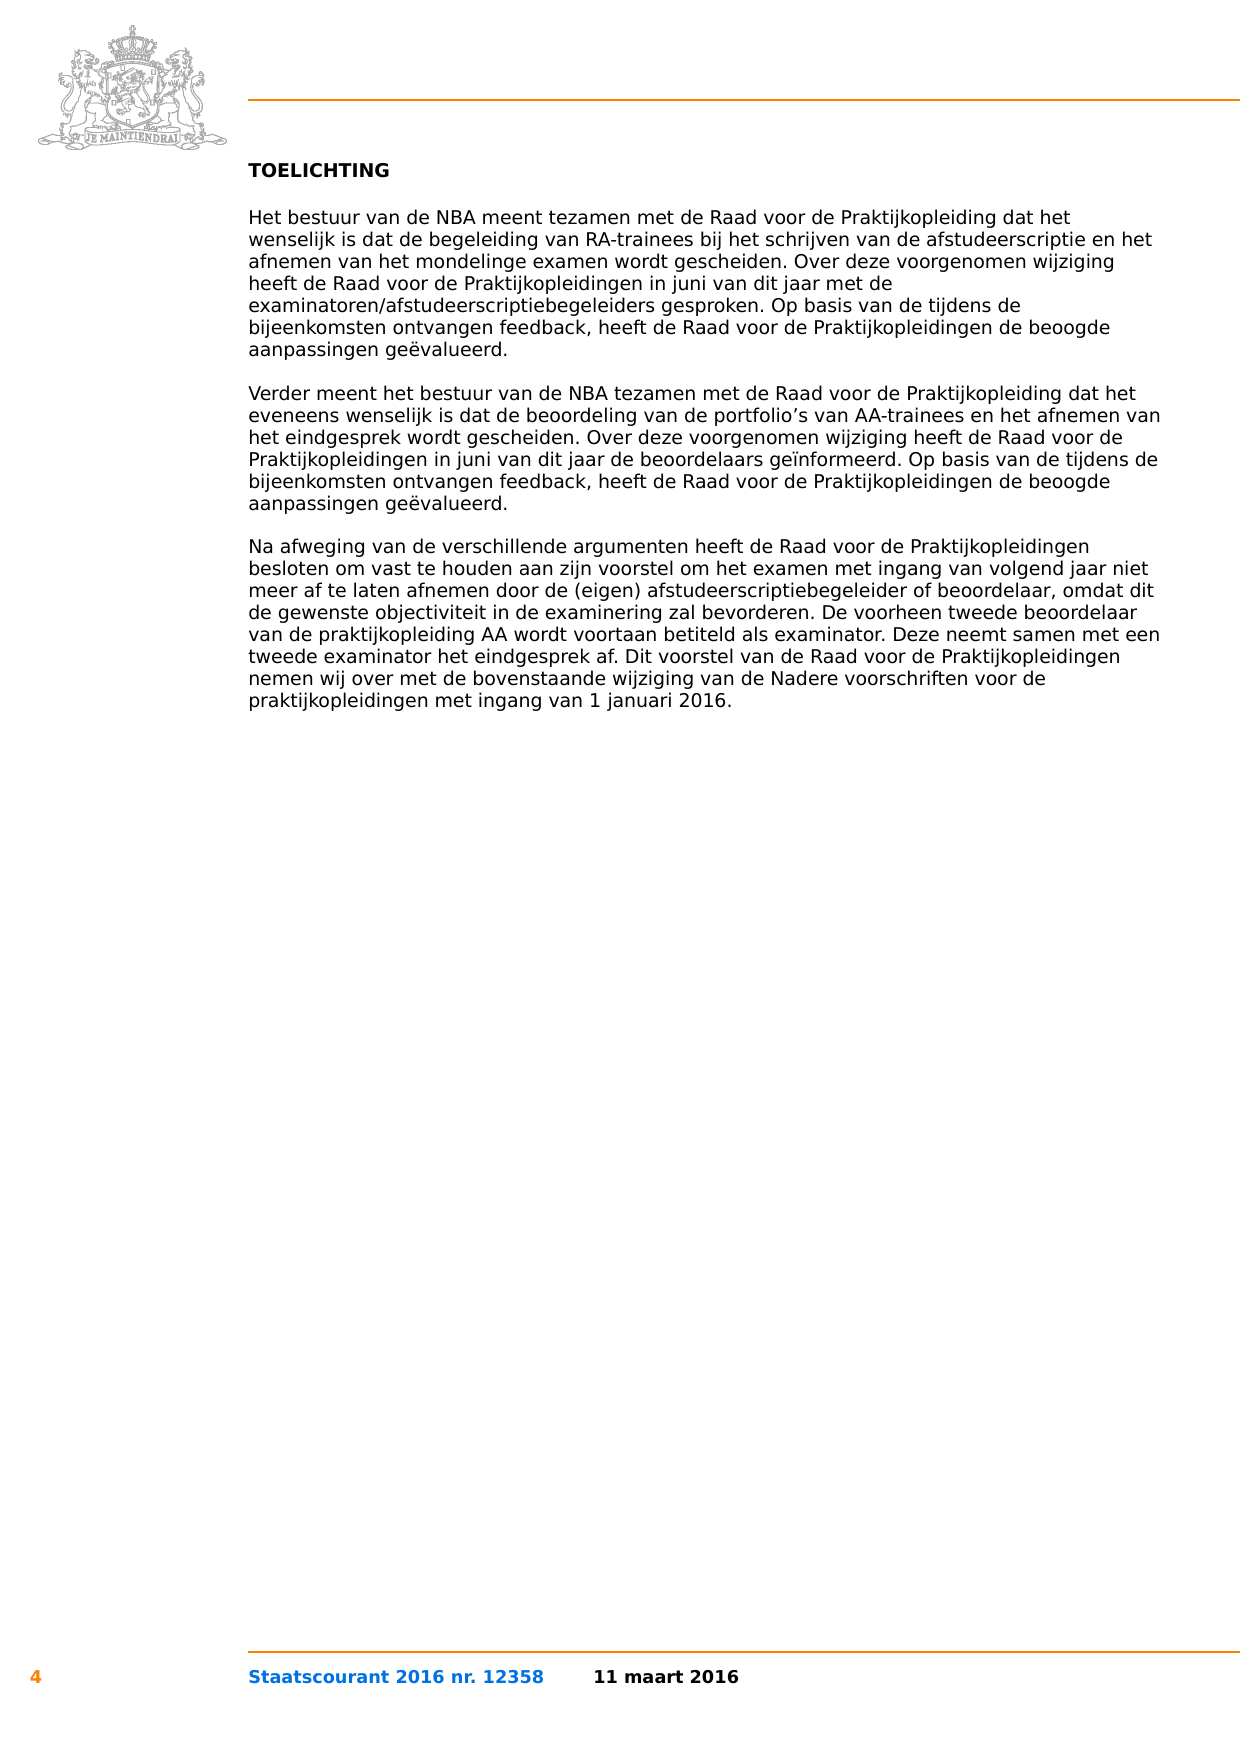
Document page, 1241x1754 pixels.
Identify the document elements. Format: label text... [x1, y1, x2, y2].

text Verder meent het bestuur van de NBA tezamen met de Raad voor de Praktijkopleiding dat het eveneens wenselijk is dat de beoordeling van de portfolio’s van AA-trainees en het afnemen van het eindgesprek wordt gescheiden. Over deze voorgenomen wijziging heeft de Raad voor de Praktijkopleidingen in juni van dit jaar de beoordelaars geïnformeerd. Op basis van de tijdens de bijeenkomsten ontvangen feedback, heeft de Raad voor de Praktijkopleidingen de beoogde aanpassingen geëvalueerd. [248, 383, 1163, 514]
text Het bestuur van de NBA meent tezamen met de Raad voor de Praktijkopleiding dat het wenselijk is dat de begeleiding van RA-trainees bij het schrijven van de afstudeerscriptie en het afnemen van het mondelinge examen wordt gescheiden. Over deze voorgenomen wijziging heeft de Raad voor de Praktijkopleidingen in juni van dit jaar met de examinatoren/afstudeerscriptiebegeleiders gesproken. Op basis van de tijdens de bijeenkomsten ontvangen feedback, heeft de Raad voor de Praktijkopleidingen de beoogde aanpassingen geëvalueerd. [248, 207, 1163, 361]
text Na afweging van de verschillende argumenten heeft de Raad voor de Praktijkopleidingen besloten om vast te houden aan zijn voorstel om het examen met ingang van volgend jaar niet meer af te laten afnemen door de (eigen) afstudeerscriptiebegeleider of beoordelaar, omdat dit de gewenste objectiviteit in de examinering zal bevorderen. De voorheen tweede beoordelaar van de praktijkopleiding AA wordt voortaan betiteld als examinator. Deze neemt samen met een tweede examinator het eindgesprek af. Dit voorstel van de Raad voor de Praktijkopleidingen nemen wij over met de bovenstaande wijziging van de Nadere voorschriften voor de praktijkopleidingen met ingang van 1 januari 2016. [248, 536, 1163, 712]
subtitle TOELICHTING [248, 160, 1163, 182]
picture [38, 25, 227, 150]
